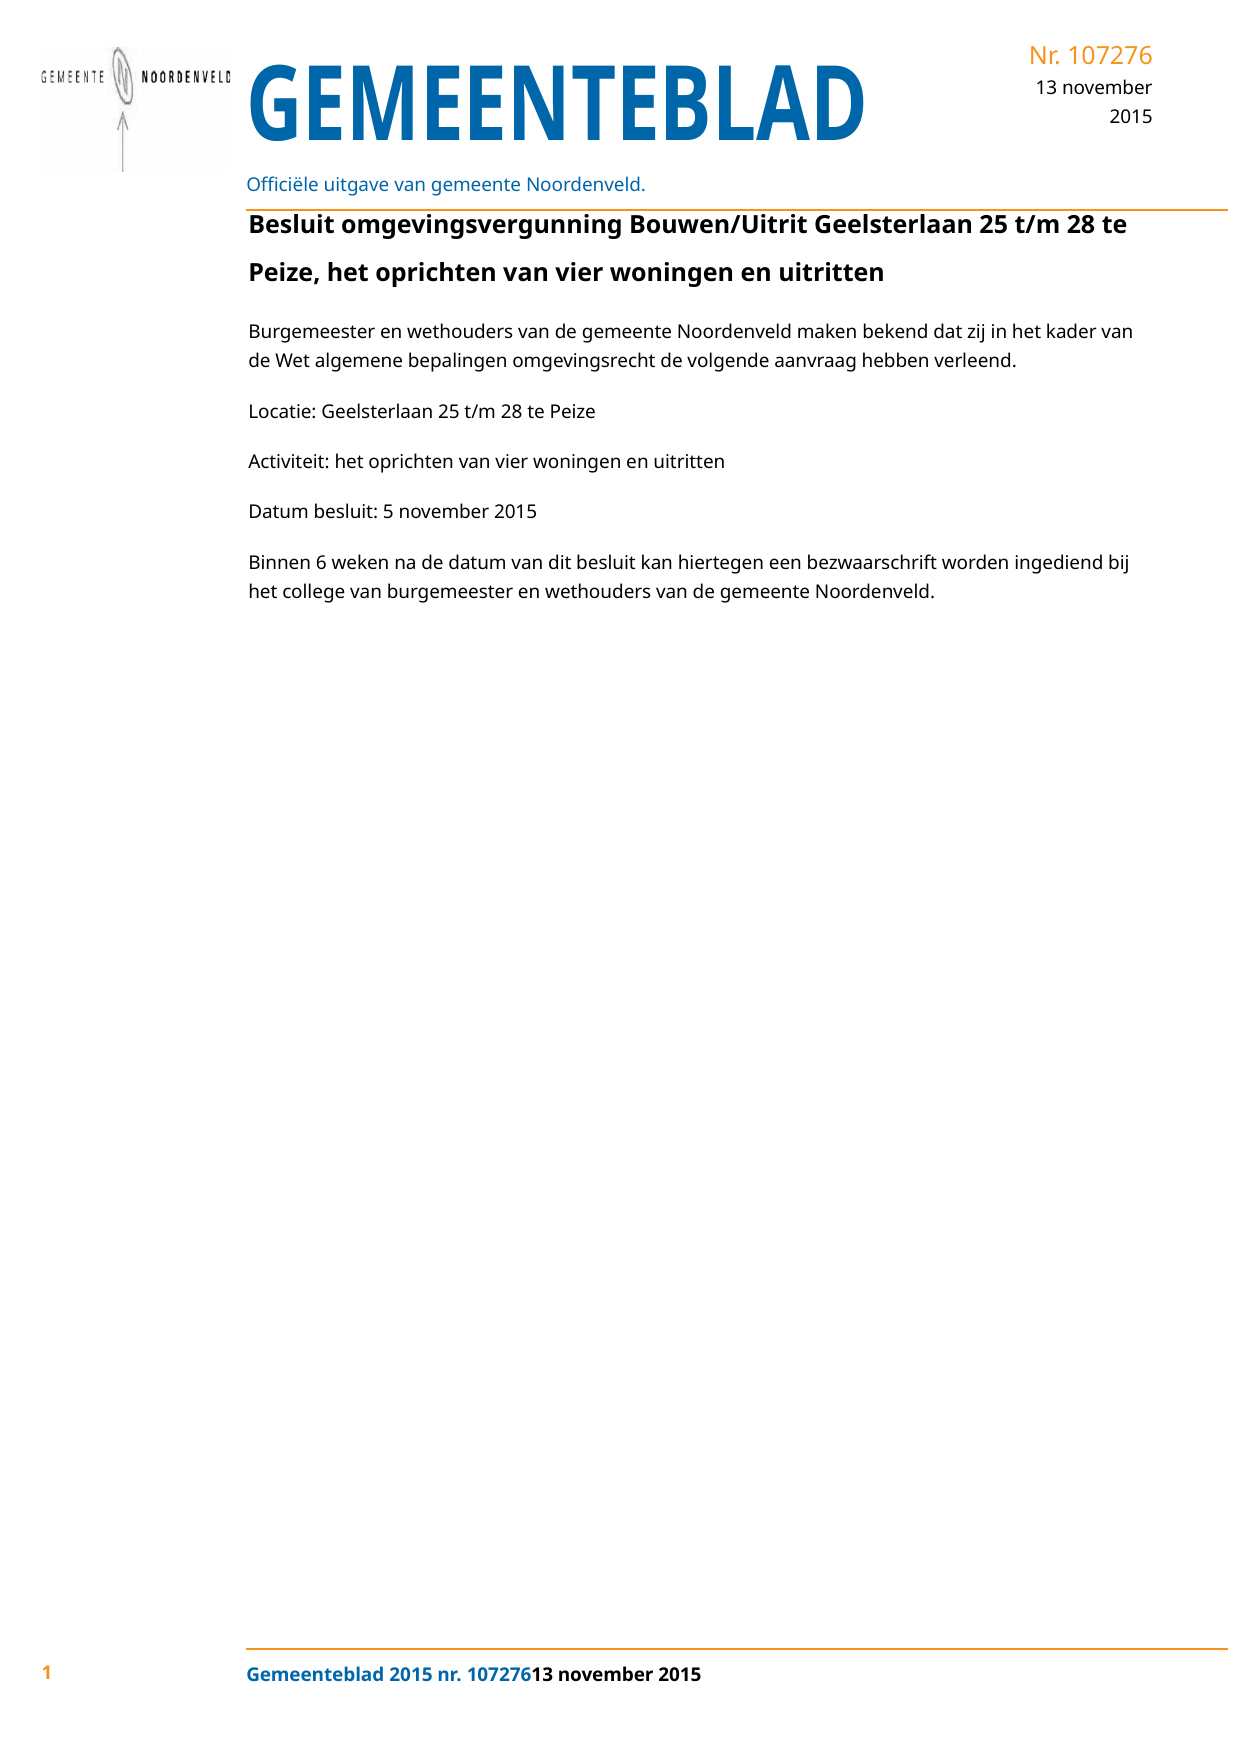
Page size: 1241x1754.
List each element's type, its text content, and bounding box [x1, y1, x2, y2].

text Datum besluit: 5 november 2015 [248, 499, 1152, 524]
text Binnen 6 weken na de datum van dit besluit kan hiertegen een bezwaarschrift worden ingediend bij het college van burgemeester en wethouders van de gemeente Noordenveld. [248, 549, 1152, 604]
text Activiteit: het oprichten van vier woningen en uitritten [248, 448, 1152, 474]
text Besluit omgevingsvergunning Bouwen/Uitrit Geelsterlaan 25 t/m 28 te Peize, het oprichten van vier woningen en uitritten [248, 211, 1152, 288]
picture [41, 47, 231, 172]
text Locatie: Geelsterlaan 25 t/m 28 te Peize [248, 398, 1152, 424]
text Burgemeester en wethouders van de gemeente Noordenveld maken bekend dat zij in het kader van de Wet algemene bepalingen omgevingsrecht de volgende aanvraag hebben verleend. [248, 318, 1152, 373]
